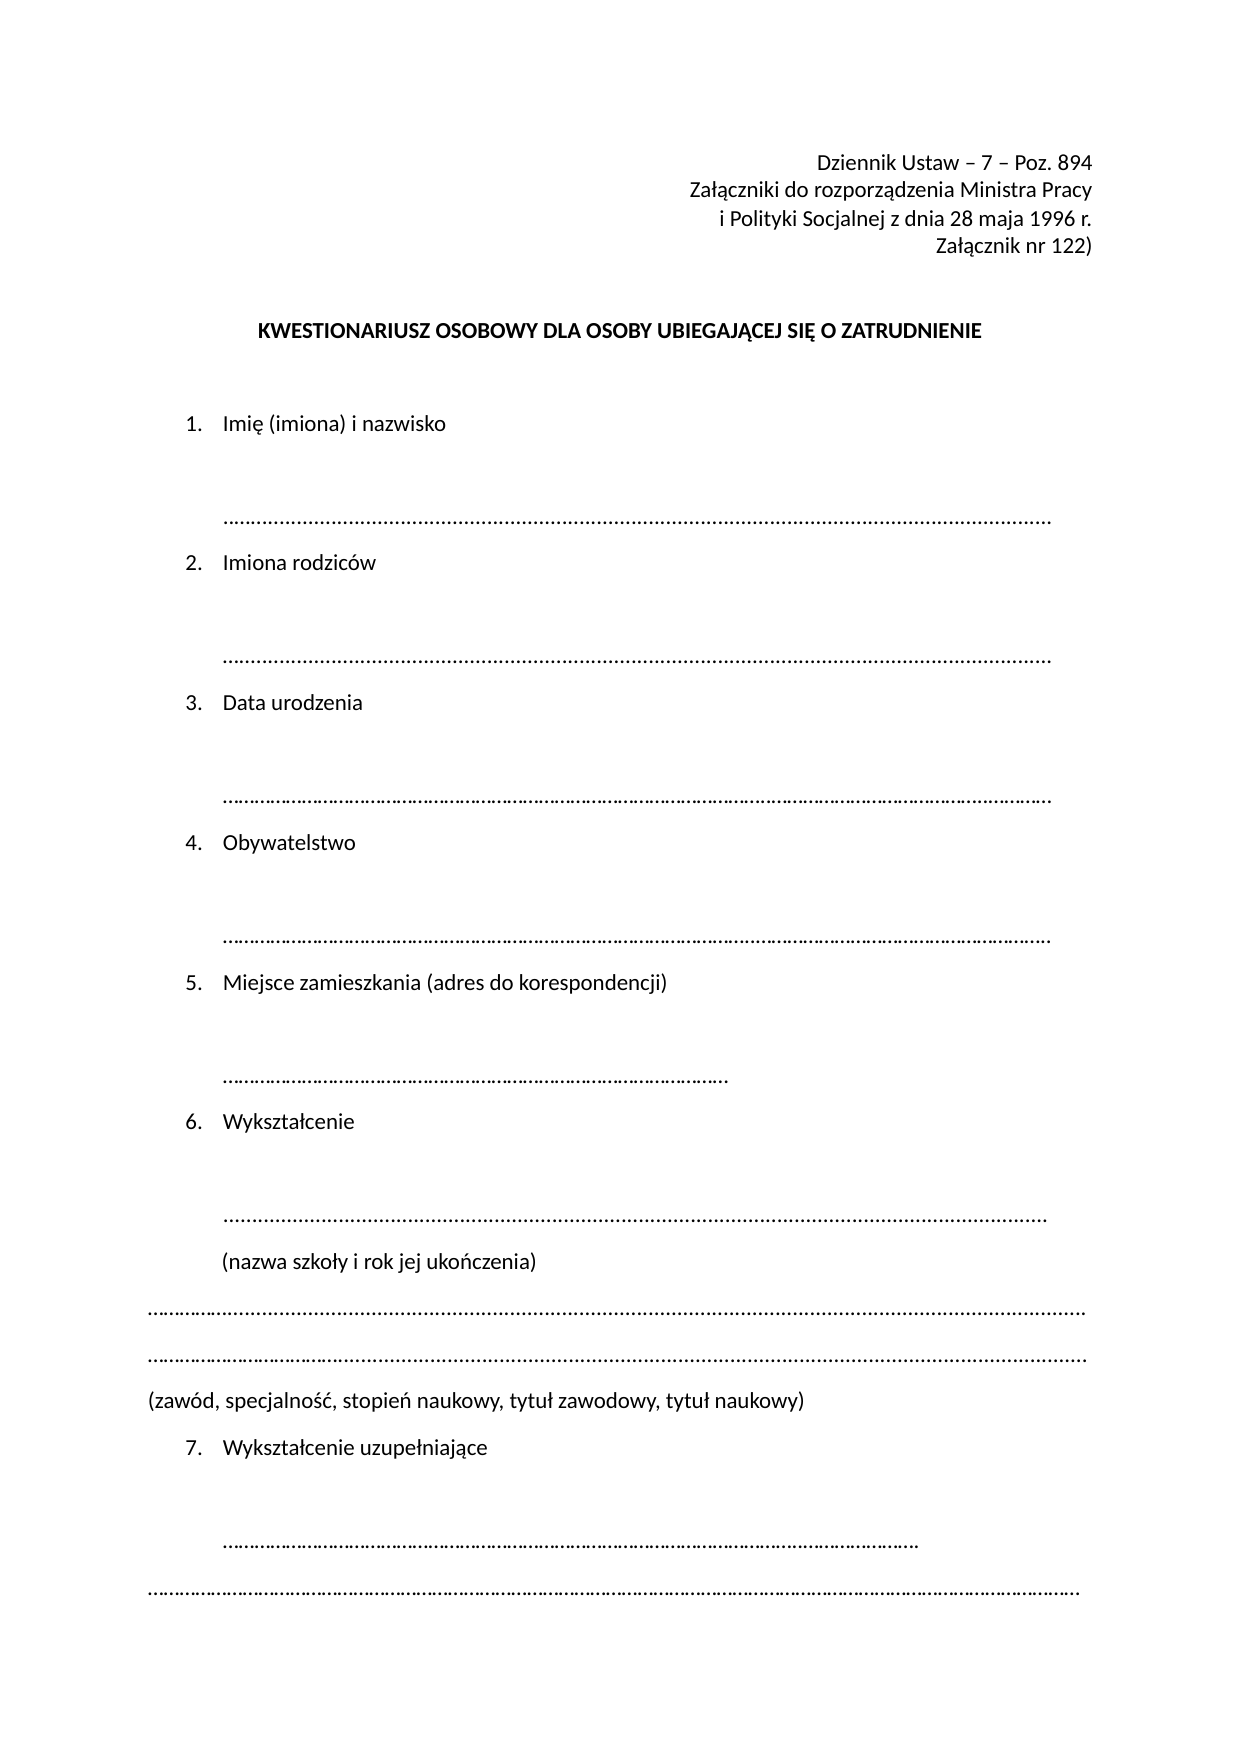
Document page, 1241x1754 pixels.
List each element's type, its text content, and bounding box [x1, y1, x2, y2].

text ……………..................................................................................................................................................... [148, 1293, 1093, 1322]
list Data urodzenia [185, 688, 1093, 716]
text (nazwa szkoły i rok jej ukończenia) [148, 1247, 1093, 1275]
list ..…........................................................................................................................................... [223, 502, 1093, 530]
list Imię (imiona) i nazwisko [185, 409, 1093, 437]
text KWESTIONARIUSZ OSOBOWY DLA OSOBY UBIEGAJĄCEJ SIĘ O ZATRUDNIENIE [148, 316, 1093, 344]
list …………………………………………………………………………………… [223, 1061, 1093, 1089]
text …………………………………………………………………………………………………………………………………………………………… [148, 1573, 1093, 1601]
list Wykształcenie [185, 1107, 1093, 1135]
list Wykształcenie uzupełniające [185, 1433, 1093, 1461]
text Załącznik nr 122) [148, 232, 1093, 260]
text Załączniki do rozporządzenia Ministra Pracy [148, 176, 1093, 204]
text i Polityki Socjalnej z dnia 28 maja 1996 r. [148, 204, 1093, 232]
list …............................................................................................................................................. [223, 642, 1093, 670]
text (zawód, specjalność, stopień naukowy, tytuł zawodowy, tytuł naukowy) [148, 1387, 1093, 1415]
list …………………………………………………………………………………………..…………………………………..………… [223, 781, 1093, 809]
list ………………………………………………………………………………………………..…………………. [223, 1526, 1093, 1554]
list Miejsce zamieszkania (adres do korespondencji) [185, 968, 1093, 996]
text ……………………………….................................................................................................................................. [148, 1340, 1093, 1368]
list Obywatelstwo [185, 828, 1093, 856]
list Imiona rodziców [185, 548, 1093, 577]
list ............................................................................................................................................... [223, 1200, 1093, 1228]
list ………………………………………………………………………………………..……………………………………………….. [223, 921, 1093, 949]
text Dziennik Ustaw – 7 – Poz. 894 [148, 148, 1093, 176]
